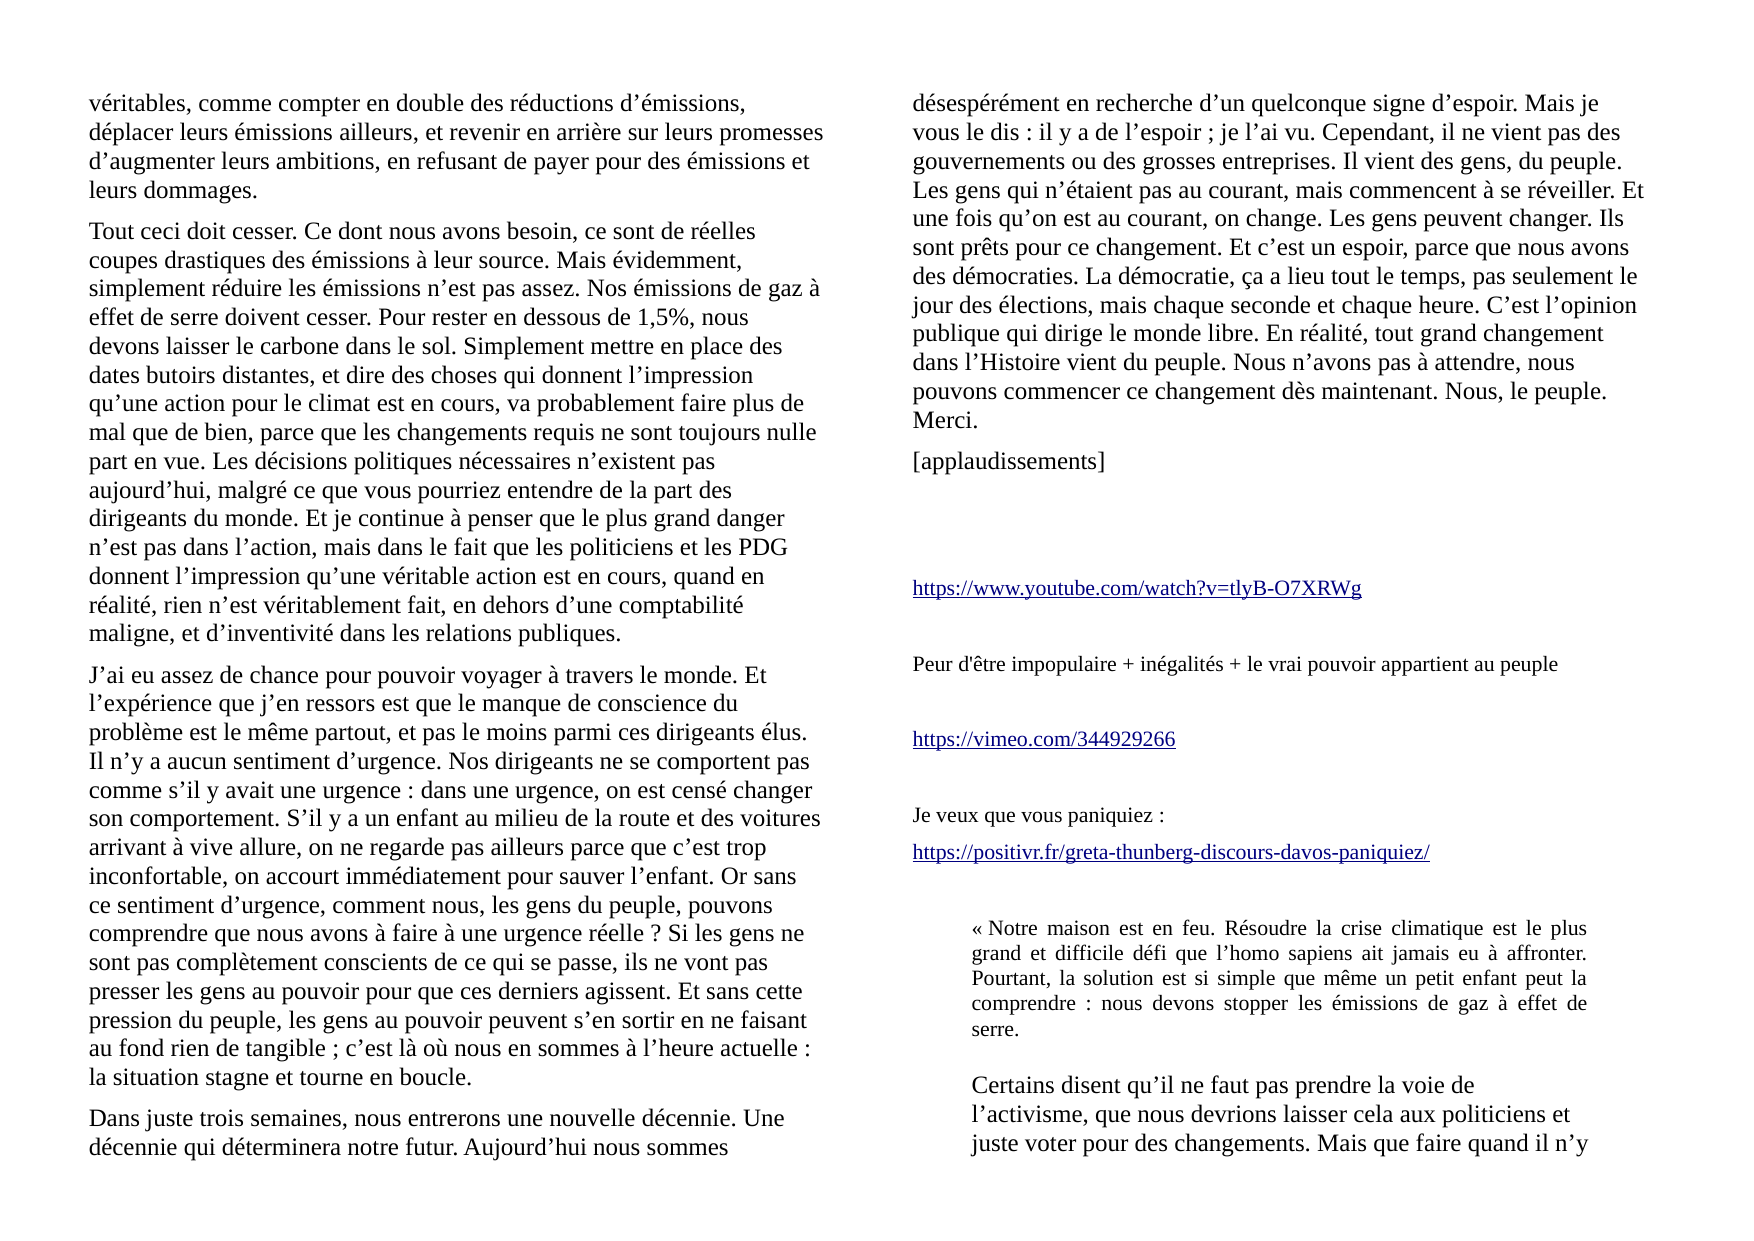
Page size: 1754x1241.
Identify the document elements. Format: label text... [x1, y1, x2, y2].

text J’ai eu assez de chance pour pouvoir voyager à travers le monde. Et l’expérience que j’en ressors est que le manque de conscience du problème est le même partout, et pas le moins parmi ces dirigeants élus. Il n’y a aucun sentiment d’urgence. Nos dirigeants ne se comportent pas comme s’il y avait une urgence : dans une urgence, on est censé changer son comportement. S’il y a un enfant au milieu de la route et des voitures arrivant à vive allure, on ne regarde pas ailleurs parce que c’est trop inconfortable, on accourt immédiatement pour sauver l’enfant. Or sans ce sentiment d’urgence, comment nous, les gens du peuple, pouvons comprendre que nous avons à faire à une urgence réelle ? Si les gens ne sont pas complètement conscients de ce qui se passe, ils ne vont pas presser les gens au pouvoir pour que ces derniers agissent. Et sans cette pression du peuple, les gens au pouvoir peuvent s’en sortir en ne faisant au fond rien de tangible ; c’est là où nous en sommes à l’heure actuelle : la situation stagne et tourne en boucle. [88, 660, 824, 1091]
text « Notre maison est en feu. Résoudre la crise climatique est le plus grand et difficile défi que l’homo sapiens ait jamais eu à affronter. Pourtant, la solution est si simple que même un petit enfant peut la comprendre : nous devons stopper les émissions de gaz à effet de serre. [971, 915, 1589, 1041]
text Je veux que vous paniquiez : [912, 802, 1648, 827]
text Tout ceci doit cesser. Ce dont nous avons besoin, ce sont de réelles coupes drastiques des émissions à leur source. Mais évidemment, simplement réduire les émissions n’est pas assez. Nos émissions de gaz à effet de serre doivent cesser. Pour rester en dessous de 1,5%, nous devons laisser le carbone dans le sol. Simplement mettre en place des dates butoirs distantes, et dire des choses qui donnent l’impression qu’une action pour le climat est en cours, va probablement faire plus de mal que de bien, parce que les changements requis ne sont toujours nulle part en vue. Les décisions politiques nécessaires n’existent pas aujourd’hui, malgré ce que vous pourriez entendre de la part des dirigeants du monde. Et je continue à penser que le plus grand danger n’est pas dans l’action, mais dans le fait que les politiciens et les PDG donnent l’impression qu’une véritable action est en cours, quand en réalité, rien n’est véritablement fait, en dehors d’une comptabilité maligne, et d’inventivité dans les relations publiques. [88, 216, 824, 647]
text Certains disent qu’il ne faut pas prendre la voie de l’activisme, que nous devrions laisser cela aux politiciens et juste voter pour des changements. Mais que faire quand il n’y [971, 1070, 1589, 1156]
text désespérément en recherche d’un quelconque signe d’espoir. Mais je vous le dis : il y a de l’espoir ; je l’ai vu. Cependant, il ne vient pas des gouvernements ou des grosses entreprises. Il vient des gens, du peuple. Les gens qui n’étaient pas au courant, mais commencent à se réveiller. Et une fois qu’on est au courant, on change. Les gens peuvent changer. Ils sont prêts pour ce changement. Et c’est un espoir, parce que nous avons des démocraties. La démocratie, ça a lieu tout le temps, pas seulement le jour des élections, mais chaque seconde et chaque heure. C’est l’opinion publique qui dirige le monde libre. En réalité, tout grand changement dans l’Histoire vient du peuple. Nous n’avons pas à attendre, nous pouvons commencer ce changement dès maintenant. Nous, le peuple. Merci. [912, 88, 1648, 433]
text https://positivr.fr/greta-thunberg-discours-davos-paniquiez/ [912, 839, 1648, 864]
text https://www.youtube.com/watch?v=tlyB-O7XRWg [912, 575, 1648, 601]
text https://vimeo.com/344929266 [912, 726, 1648, 751]
text Dans juste trois semaines, nous entrerons une nouvelle décennie. Une décennie qui déterminera notre futur. Aujourd’hui nous sommes [88, 1103, 824, 1161]
text [applaudissements] [912, 446, 1648, 475]
text véritables, comme compter en double des réductions d’émissions, déplacer leurs émissions ailleurs, et revenir en arrière sur leurs promesses d’augmenter leurs ambitions, en refusant de payer pour des émissions et leurs dommages. [88, 88, 824, 203]
text Peur d'être impopulaire + inégalités + le vrai pouvoir appartient au peuple [912, 651, 1648, 676]
